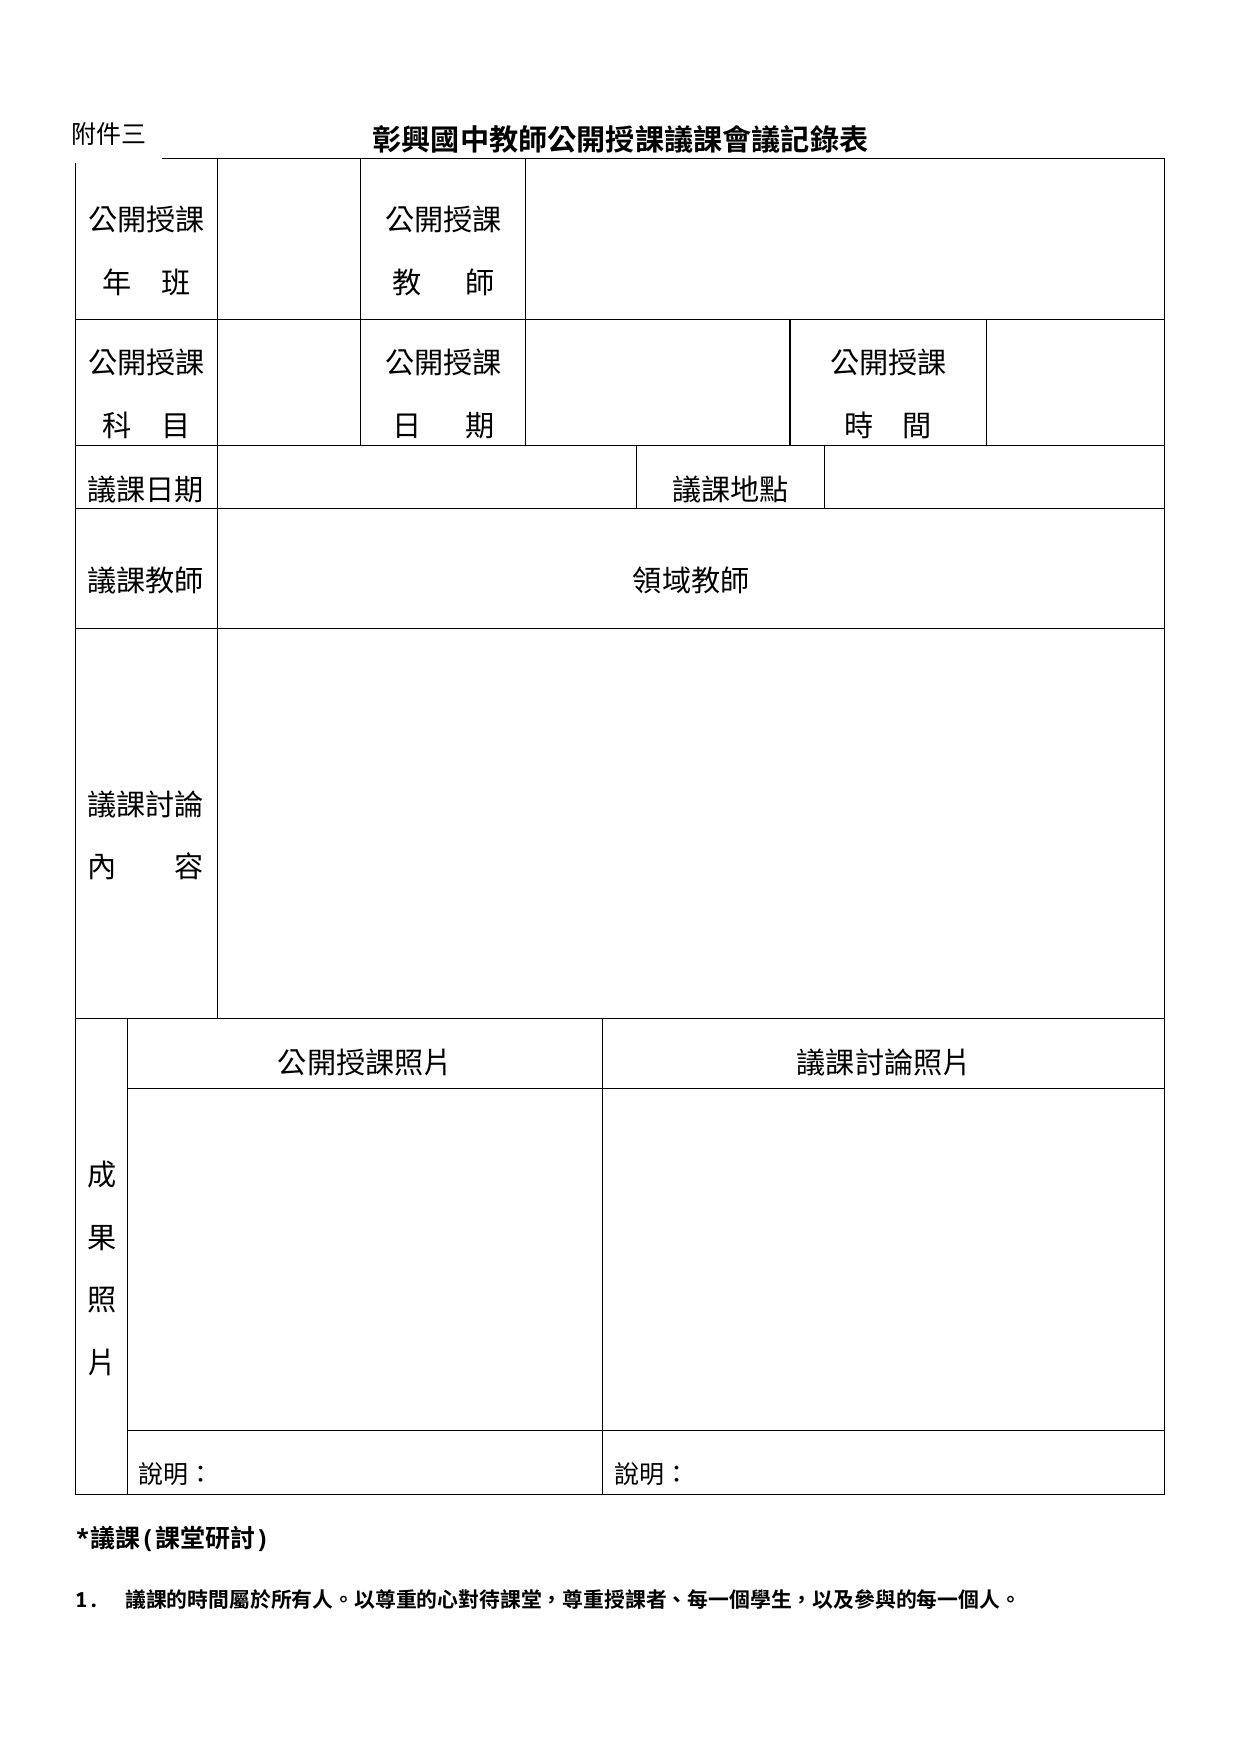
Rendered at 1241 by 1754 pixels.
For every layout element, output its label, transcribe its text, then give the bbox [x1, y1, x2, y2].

table_cell 議課日期 [76, 446, 217, 508]
table_cell [603, 1089, 1164, 1430]
text 附件三 [71, 114, 147, 150]
table_cell [526, 320, 789, 444]
table_cell [825, 446, 1164, 508]
table_header 公開授課 年 班 [76, 159, 217, 318]
table_header [218, 159, 360, 318]
table_cell 議課教師 [76, 509, 217, 628]
table_header 公開授課 教 師 [361, 159, 525, 318]
table_cell 公開授課 日 期 [361, 320, 525, 444]
table_cell 公開授課 科 目 [76, 320, 217, 444]
table_cell 公開授課照片 [128, 1019, 602, 1087]
list 議課的時間屬於所有人。以尊重的心對待課堂，尊重授課者、每一個學生，以及參與的每一個人。 [75, 1557, 1195, 1620]
table_cell 議課討論照片 [603, 1019, 1164, 1087]
text *議課(課堂研討) [75, 1495, 1195, 1557]
table_header [526, 159, 1164, 318]
table_cell [987, 320, 1164, 444]
table_cell [128, 1089, 602, 1430]
table_cell 成果照片 [76, 1019, 127, 1494]
table_cell 領域教師 [218, 509, 1164, 628]
text 彰興國中教師公開授課議課會議記錄表 [56, 96, 1165, 163]
table_cell 公開授課 時 間 [791, 320, 986, 444]
table_cell [218, 629, 1164, 1018]
table_cell [218, 320, 360, 444]
table_cell 說明： [128, 1431, 602, 1494]
table_cell 議課討論內 容 [76, 629, 217, 1018]
table_cell [218, 446, 636, 508]
table_cell 說明： [603, 1431, 1164, 1494]
table_cell 議課地點 [637, 446, 824, 508]
